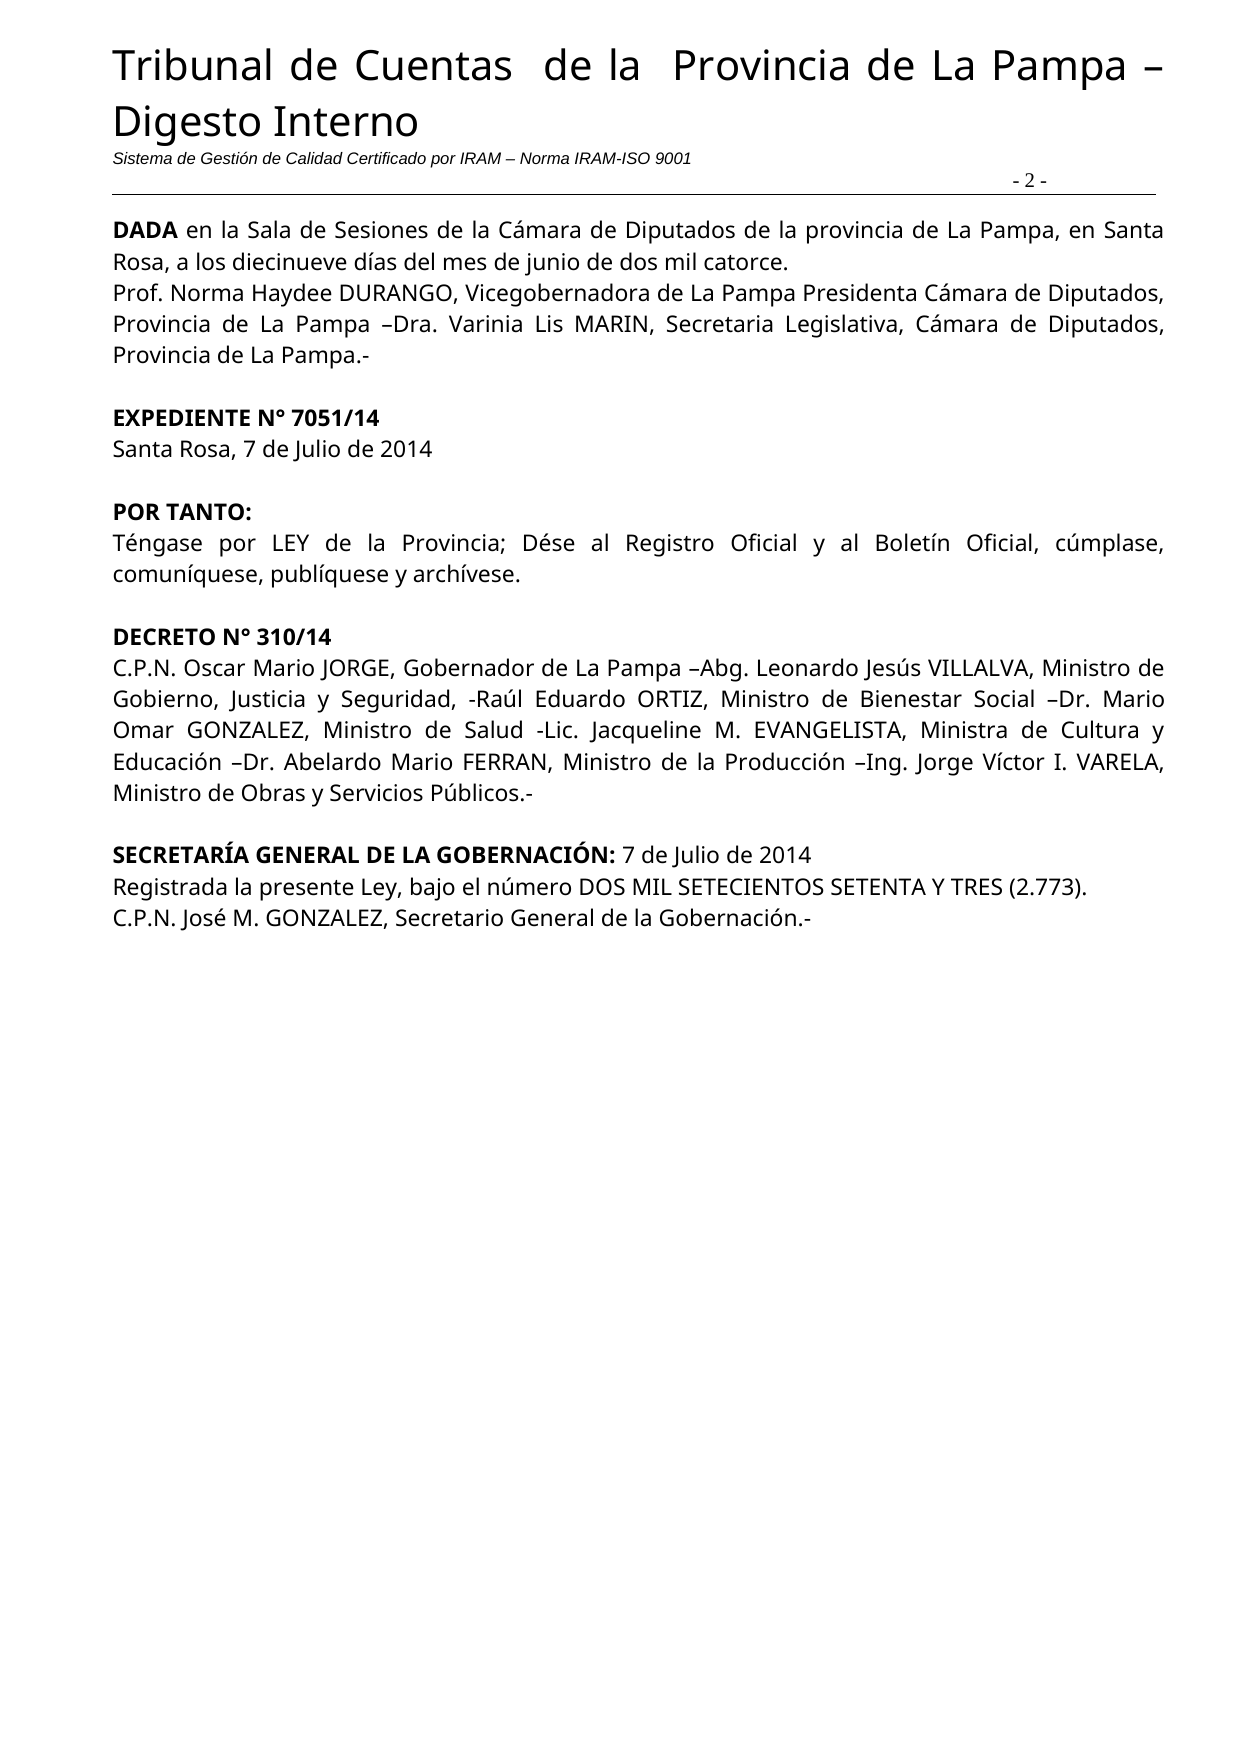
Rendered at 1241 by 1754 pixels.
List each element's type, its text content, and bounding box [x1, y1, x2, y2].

text Téngase por LEY de la Provincia; Dése al Registro Oficial y al Boletín Oficial, cúmplase, comuníquese, publíquese y archívese. [112, 527, 1166, 589]
text C.P.N. José M. GONZALEZ, Secretario General de la Gobernación.- [112, 902, 1166, 933]
text Santa Rosa, 7 de Julio de 2014 [112, 433, 1166, 464]
text POR TANTO: [112, 496, 1166, 527]
text C.P.N. Oscar Mario JORGE, Gobernador de La Pampa –Abg. Leonardo Jesús VILLALVA, Ministro de Gobierno, Justicia y Seguridad, -Raúl Eduardo ORTIZ, Ministro de Bienestar Social –Dr. Mario Omar GONZALEZ, Ministro de Salud -Lic. Jacqueline M. EVANGELISTA, Ministra de Cultura y Educación –Dr. Abelardo Mario FERRAN, Ministro de la Producción –Ing. Jorge Víctor I. VARELA, Ministro de Obras y Servicios Públicos.- [112, 652, 1166, 808]
text DECRETO N° 310/14 [112, 621, 1166, 652]
text Prof. Norma Haydee DURANGO, Vicegobernadora de La Pampa Presidenta Cámara de Diputados, Provincia de La Pampa –Dra. Varinia Lis MARIN, Secretaria Legislativa, Cámara de Diputados, Provincia de La Pampa.- [112, 277, 1166, 371]
text Registrada la presente Ley, bajo el número DOS MIL SETECIENTOS SETENTA Y TRES (2.773). [112, 871, 1166, 902]
text SECRETARÍA GENERAL DE LA GOBERNACIÓN: 7 de Julio de 2014 [112, 839, 1166, 871]
text EXPEDIENTE N° 7051/14 [112, 402, 1166, 433]
text DADA en la Sala de Sesiones de la Cámara de Diputados de la provincia de La Pampa, en Santa Rosa, a los diecinueve días del mes de junio de dos mil catorce. [112, 214, 1166, 277]
